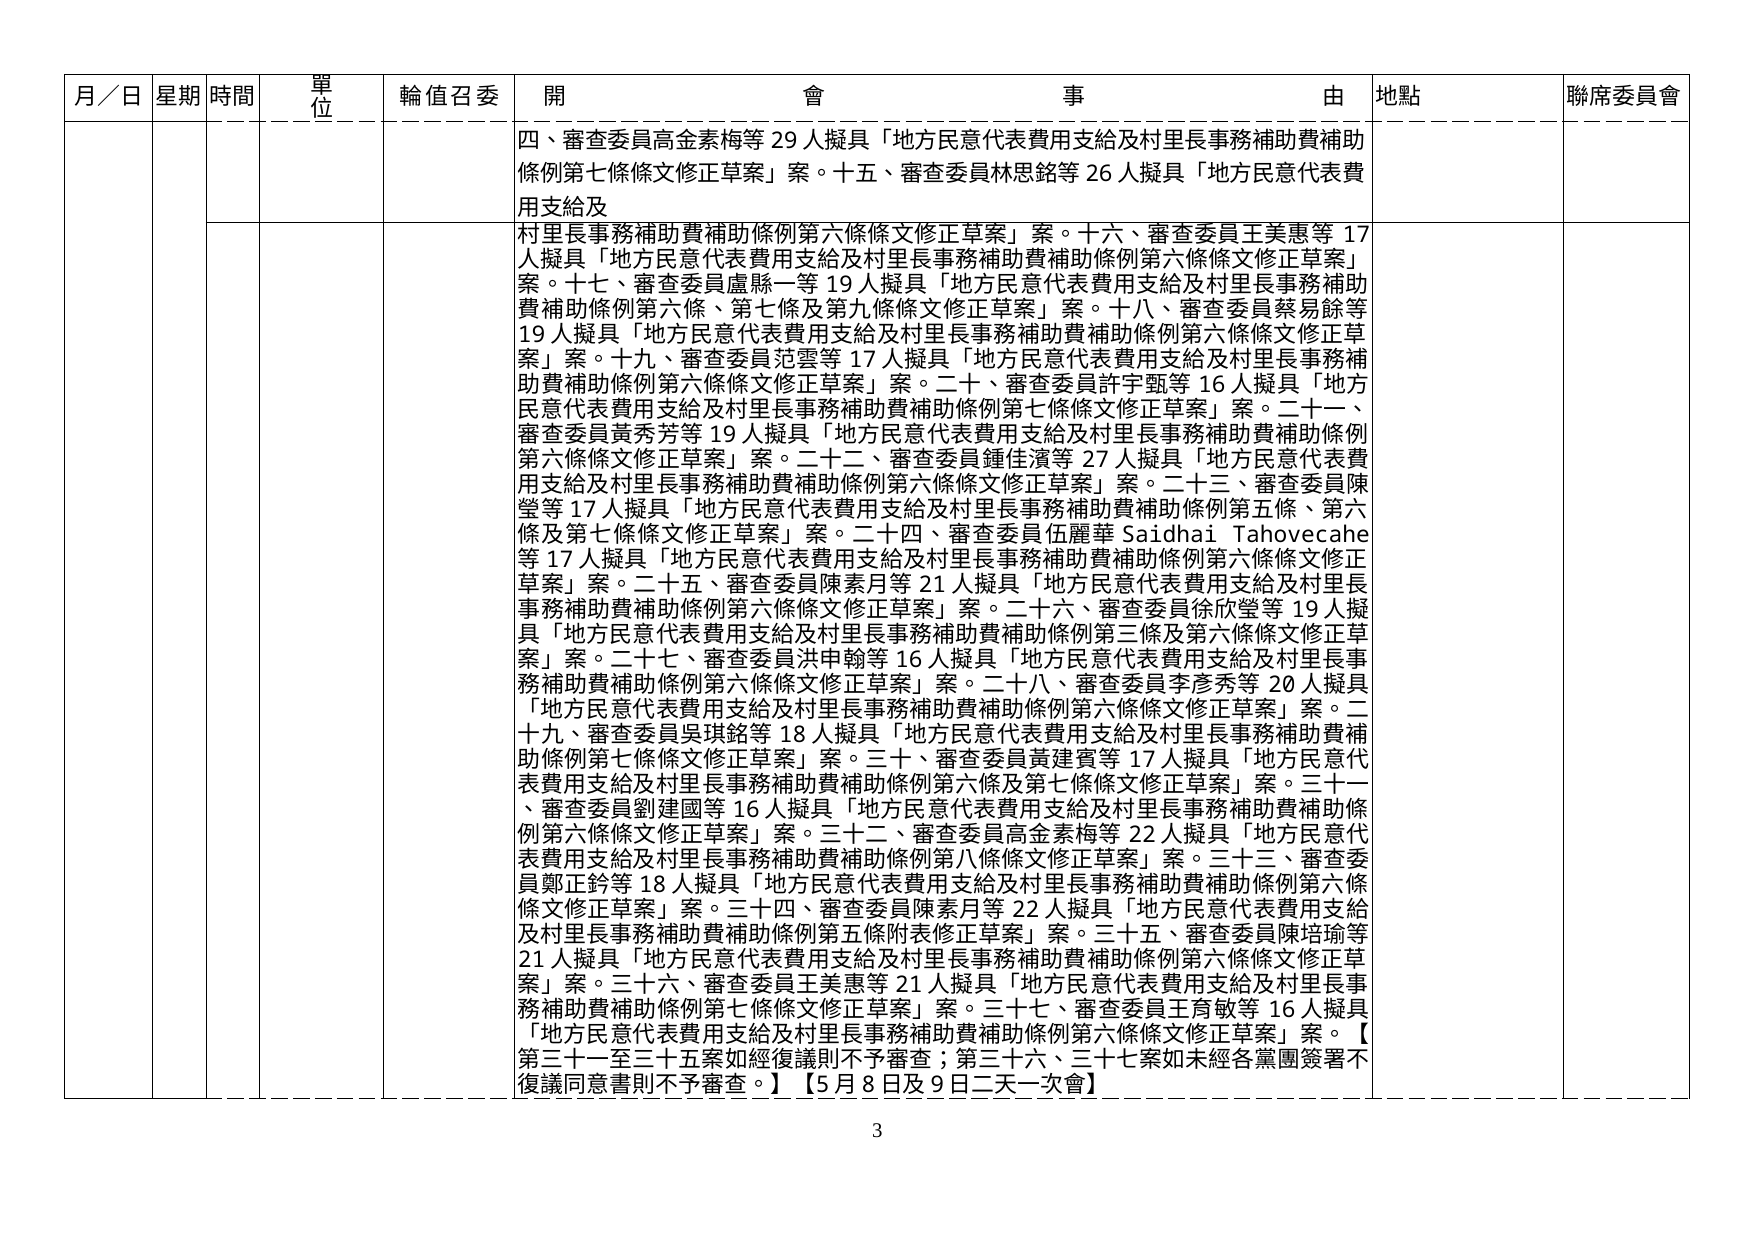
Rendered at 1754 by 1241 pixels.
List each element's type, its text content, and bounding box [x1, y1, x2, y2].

table_header 開會事由 [515, 75, 1372, 121]
table_header 輪值召委 [384, 75, 514, 121]
table_cell [384, 121, 514, 222]
table_cell [207, 223, 259, 1098]
table_cell [1564, 223, 1689, 1098]
table_header 聯席委員會 [1564, 75, 1689, 121]
table_header 時間 [207, 75, 259, 121]
table_cell [65, 122, 152, 1098]
table_header 月／日 [65, 75, 152, 121]
table_cell 四、審查委員高金素梅等29人擬具「地方民意代表費用支給及村里長事務補助費補助條例第七條條文修正草案」案。十五、審查委員林思銘等26人擬具「地方民意代表費用支給及 [515, 121, 1372, 222]
table_cell [1373, 223, 1563, 1098]
table_cell 村里長事務補助費補助條例第六條條文修正草案」案。十六、審查委員王美惠等17人擬具「地方民意代表費用支給及村里長事務補助費補助條例第六條條文修正草案」案。十七、審查委員盧縣一等19人擬具「地方民意代表費用支給及村里長事務補助費補助條例第六條、第七條及第九條條文修正草案」案。十八、審查委員蔡易餘等19人擬具「地方民意代表費用支給及村里長事務補助費補助條例第六條條文修正草案」案。十九、審查委員范雲等17人擬具「地方民意代表費用支給及村里長事務補助費補助條例第六條條文修正草案」案。二十、審查委員許宇甄等16人擬具「地方民意代表費用支給及村里長事務補助費補助條例第七條條文修正草案」案。二十一、審查委員黃秀芳等19人擬具「地方民意代表費用支給及村里長事務補助費補助條例第六條條文修正草案」案。二十二、審查委員鍾佳濱等27人擬具「地方民意代表費用支給及村里長事務補助費補助條例第六條條文修正草案」案。二十三、審查委員陳瑩等17人擬具「地方民意代表費用支給及村里長事務補助費補助條例第五條、第六條及第七條條文修正草案」案。二十四、審查委員伍麗華Saidhai Tahovecahe等17人擬具「地方民意代表費用支給及村里長事務補助費補助條例第六條條文修正草案」案。二十五、審查委員陳素月等21人擬具「地方民意代表費用支給及村里長事務補助費補助條例第六條條文修正草案」案。二十六、審查委員徐欣瑩等19人擬具「地方民意代表費用支給及村里長事務補助費補助條例第三條及第六條條文修正草案」案。二十七、審查委員洪申翰等16人擬具「地方民意代表費用支給及村里長事務補助費補助條例第六條條文修正草案」案。二十八、審查委員李彥秀等20人擬具「地方民意代表費用支給及村里長事務補助費補助條例第六條條文修正草案」案。二十九、審查委員吳琪銘等18人擬具「地方民意代表費用支給及村里長事務補助費補助條例第七條條文修正草案」案。三十、審查委員黃建賓等17人擬具「地方民意代表費用支給及村里長事務補助費補助條例第六條及第七條條文修正草案」案。三十一、審查委員劉建國等16人擬具「地方民意代表費用支給及村里長事務補助費補助條例第六條條文修正草案」案。三十二、審查委員高金素梅等22人擬具「地方民意代表費用支給及村里長事務補助費補助條例第八條條文修正草案」案。三十三、審查委員鄭正鈐等18人擬具「地方民意代表費用支給及村里長事務補助費補助條例第六條條文修正草案」案。三十四、審查委員陳素月等22人擬具「地方民意代表費用支給及村里長事務補助費補助條例第五條附表修正草案」案。三十五、審查委員陳培瑜等21人擬具「地方民意代表費用支給及村里長事務補助費補助條例第六條條文修正草案」案。三十六、審查委員王美惠等21人擬具「地方民意代表費用支給及村里長事務補助費補助條例第七條條文修正草案」案。三十七、審查委員王育敏等16人擬具「地方民意代表費用支給及村里長事務補助費補助條例第六條條文修正草案」案。【第三十一至三十五案如經復議則不予審查；第三十六、三十七案如未經各黨團簽署不復議同意書則不予審查。】【5月8日及9日二天一次會】 [515, 223, 1372, 1098]
table_cell [1373, 121, 1563, 222]
table_cell [260, 223, 383, 1098]
table_cell [207, 121, 259, 222]
table_header 地點 [1373, 75, 1563, 121]
table_header 單 位 [260, 75, 383, 121]
table_header 星期 [153, 75, 206, 121]
table_cell [153, 122, 206, 1098]
table_cell [384, 223, 514, 1098]
table_cell [260, 121, 383, 222]
table_cell [1564, 121, 1689, 222]
